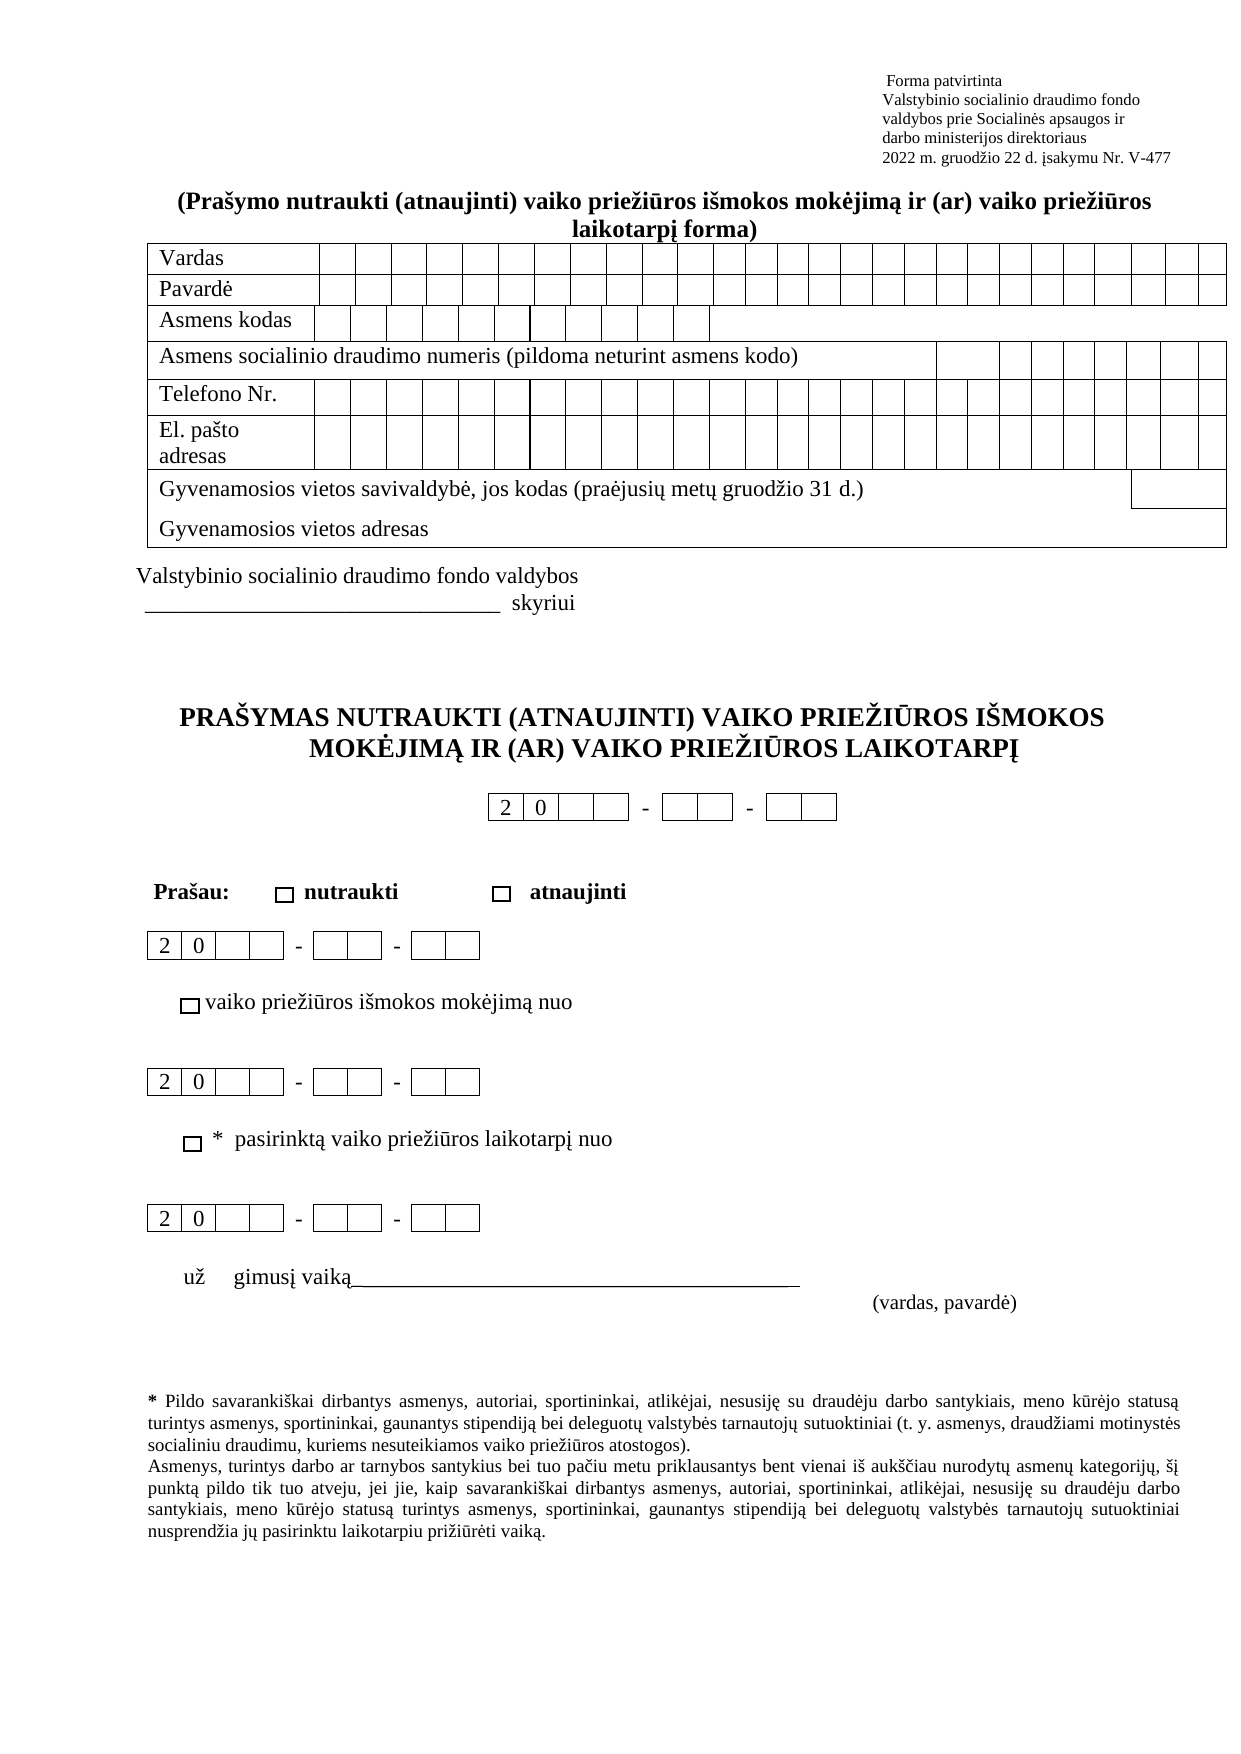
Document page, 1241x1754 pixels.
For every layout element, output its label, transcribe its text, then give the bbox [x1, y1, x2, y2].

table_cell [674, 380, 709, 415]
table_cell Gyvenamosios vietos savivaldybė, jos kodas (praėjusių metų gruodžio 31 d.) [148, 470, 1131, 508]
table_cell Pavardė [148, 275, 319, 305]
text Asmenys, turintys darbo ar tarnybos santykius bei tuo pačiu metu priklausantys bent vienai iš aukščiau nurodytų asmenų kategorijų, šį punktą pildo tik tuo atveju, jei jie, kaip savarankiškai dirbantys asmenys, autoriai, sportininkai, atlikėjai, nesusiję su draudėju darbo santykiais, meno kūrėjo statusą turintys asmenys, sportininkai, gaunantys stipendiją bei deleguotų valstybės tarnautojų sutuoktiniai nusprendžia jų pasirinktu laikotarpiu prižiūrėti vaiką. [148, 1455, 1181, 1541]
table_cell [459, 380, 494, 415]
table_cell [602, 306, 637, 341]
table_cell [1198, 306, 1226, 341]
table_cell [841, 380, 872, 415]
table_cell [1064, 342, 1094, 379]
table_header [412, 1069, 445, 1095]
table_cell [607, 275, 642, 305]
table_header [148, 793, 488, 820]
table_header - [382, 1068, 411, 1095]
table_cell [387, 416, 422, 468]
table_header - [284, 931, 313, 958]
table_cell [1032, 416, 1063, 468]
table_cell [459, 416, 494, 468]
table_header [809, 244, 840, 274]
table_header [1095, 244, 1131, 274]
text darbo ministerijos direktoriaus [753, 128, 1181, 147]
table_cell [873, 416, 904, 468]
table_cell [674, 306, 709, 341]
table_cell [905, 275, 936, 305]
table_header [571, 244, 606, 274]
table_header - [284, 1068, 313, 1095]
table_header 0 [182, 932, 215, 958]
table_header [314, 932, 347, 958]
table_cell [1127, 416, 1160, 468]
table_cell [1166, 275, 1198, 305]
table_cell [1000, 380, 1031, 415]
table_cell [423, 380, 458, 415]
table_cell [356, 275, 391, 305]
table_cell [459, 306, 494, 341]
table_cell [495, 380, 529, 415]
table_cell [1000, 416, 1031, 468]
table_cell [315, 380, 350, 415]
table_cell [1095, 380, 1126, 415]
table_cell [778, 416, 808, 468]
table_cell Gyvenamosios vietos adresas [148, 508, 1226, 547]
table_header [216, 932, 249, 958]
table_cell [566, 416, 601, 468]
table_header [320, 244, 355, 274]
table_header [446, 1205, 479, 1231]
table_cell [638, 380, 673, 415]
table_header [412, 1205, 445, 1231]
table_cell [968, 275, 999, 305]
table_header [348, 932, 381, 958]
table_cell [905, 416, 936, 468]
table_cell [1161, 416, 1198, 468]
table_header [499, 244, 534, 274]
table_header [607, 244, 642, 274]
table_cell [387, 306, 422, 341]
table_cell [602, 380, 637, 415]
table_cell [1199, 275, 1226, 305]
table_cell [423, 416, 458, 468]
text valdybos prie Socialinės apsaugos ir [753, 109, 1181, 128]
table_header [412, 932, 445, 958]
table_cell [495, 416, 529, 468]
table_cell [905, 380, 936, 415]
table_header [250, 1205, 283, 1231]
table_cell [710, 306, 1198, 341]
text * pasirinktą vaiko priežiūros laikotarpį nuo [103, 1124, 1181, 1151]
table_cell [495, 306, 529, 341]
table_header - [629, 793, 662, 820]
table_cell [1161, 342, 1198, 379]
table_cell [809, 416, 840, 468]
table_header [937, 244, 967, 274]
table_cell [841, 275, 872, 305]
table_cell [1127, 342, 1160, 379]
table_header 2 [148, 1069, 181, 1095]
table_header [643, 244, 677, 274]
table_header [873, 244, 904, 274]
table_cell [1161, 380, 1198, 415]
table_cell [778, 275, 808, 305]
table_header [746, 244, 777, 274]
table_header [216, 1069, 249, 1095]
table_cell [1064, 416, 1094, 468]
table_cell Telefono Nr. [148, 380, 314, 415]
table_header [837, 793, 942, 820]
table_header [348, 1205, 381, 1231]
table_header [392, 244, 426, 274]
table_header [1166, 244, 1198, 274]
table_cell [674, 416, 709, 468]
table_cell [392, 275, 426, 305]
table_header [714, 244, 745, 274]
table_header [356, 244, 391, 274]
table_cell [714, 275, 745, 305]
table_cell [809, 380, 840, 415]
table_cell [320, 275, 355, 305]
table_cell [638, 306, 673, 341]
table_cell [746, 380, 777, 415]
table_cell [841, 416, 872, 468]
table_cell [1000, 342, 1031, 379]
text Valstybinio socialinio draudimo fondo [753, 90, 1181, 109]
text Valstybinio socialinio draudimo fondo valdybos [136, 562, 1181, 589]
text * Pildo savarankiškai dirbantys asmenys, autoriai, sportininkai, atlikėjai, nesusiję su draudėju darbo santykiais, meno kūrėjo statusą turintys asmenys, sportininkai, gaunantys stipendiją bei deleguotų valstybės tarnautojų sutuoktiniai (t. y. asmenys, draudžiami motinystės socialiniu draudimu, kuriems nesuteikiamos vaiko priežiūros atostogos). [148, 1390, 1181, 1455]
table_cell [710, 416, 745, 468]
text vaiko priežiūros išmokos mokėjimą nuo [148, 988, 1181, 1015]
table_header [778, 244, 808, 274]
table_header [216, 1205, 249, 1231]
table_cell [1199, 342, 1226, 379]
table_header [463, 244, 498, 274]
table_header [1032, 244, 1063, 274]
table_header [1132, 244, 1165, 274]
table_cell [778, 380, 808, 415]
table_cell Asmens kodas [148, 306, 314, 341]
table_header [427, 244, 462, 274]
table_cell [463, 275, 498, 305]
table_cell [1095, 275, 1131, 305]
table_cell [968, 416, 999, 468]
table_cell El. pašto adresas [148, 416, 314, 468]
table_cell [809, 275, 840, 305]
table_cell [1032, 380, 1063, 415]
table_header [663, 794, 697, 820]
table_cell [873, 380, 904, 415]
text už gimusį vaiką___________________________________ [148, 1261, 1181, 1289]
table_header [802, 794, 836, 820]
table_cell [423, 306, 458, 341]
table_header [446, 1069, 479, 1095]
table_header - [733, 793, 766, 820]
table_cell [1132, 470, 1226, 508]
table_header 2 [489, 794, 523, 820]
table_cell [1000, 275, 1031, 305]
table_cell [746, 416, 777, 468]
table_header [841, 244, 872, 274]
table_header [250, 1069, 283, 1095]
table_header - [284, 1204, 313, 1231]
table_cell [351, 380, 386, 415]
table_header [1000, 244, 1031, 274]
table_cell [351, 306, 386, 341]
table_cell [315, 416, 350, 468]
table_header [535, 244, 570, 274]
table_cell [531, 416, 565, 468]
table_header [698, 794, 732, 820]
table_cell [1127, 380, 1160, 415]
table_cell [643, 275, 677, 305]
table_header [314, 1205, 347, 1231]
table_header [1064, 244, 1094, 274]
table_cell [1199, 380, 1226, 415]
table_cell [499, 275, 534, 305]
table_header [968, 244, 999, 274]
table_header [767, 794, 801, 820]
table_cell [746, 275, 777, 305]
text (Prašymo nutraukti (atnaujinti) vaiko priežiūros išmokos mokėjimą ir (ar) vaiko priežiūros laikotarpį forma) [148, 186, 1181, 243]
table_cell [566, 380, 601, 415]
table_cell [968, 380, 999, 415]
table_header [1199, 244, 1226, 274]
table_cell [571, 275, 606, 305]
table_cell [873, 275, 904, 305]
table_header [678, 244, 713, 274]
table_cell [678, 275, 713, 305]
table_cell [315, 306, 350, 341]
text Forma patvirtinta [886, 71, 1181, 90]
table_cell [427, 275, 462, 305]
table_cell [531, 380, 565, 415]
table_cell [566, 306, 601, 341]
text _______________________________ skyriui [145, 589, 1181, 615]
table_cell [1199, 416, 1226, 468]
table_cell [387, 380, 422, 415]
table_cell [531, 306, 565, 341]
table_cell Asmens socialinio draudimo numeris (pildoma neturint asmens kodo) [148, 342, 936, 379]
table_cell [937, 275, 967, 305]
text Prašau: nutraukti atnaujinti [148, 878, 1181, 905]
table_header [314, 1069, 347, 1095]
table_cell [1064, 275, 1094, 305]
table_cell [1095, 416, 1126, 468]
table_header 0 [524, 794, 558, 820]
table_cell [937, 380, 967, 415]
text 2022 m. gruodžio 22 d. įsakymu Nr. V-477 [753, 147, 1181, 167]
table_cell [638, 416, 673, 468]
table_cell [937, 416, 967, 468]
table_cell [1132, 275, 1165, 305]
table_cell [1064, 380, 1094, 415]
table_cell [1032, 275, 1063, 305]
table_cell [602, 416, 637, 468]
text PRAŠYMAS NUTRAUKTI (ATNAUJINTI) VAIKO PRIEŽIŪROS IŠMOKOS MOKĖJIMĄ IR (AR) VAIKO PRIEŽIŪROS LAIKOTARPĮ [103, 701, 1181, 764]
table_header 0 [182, 1069, 215, 1095]
table_header [348, 1069, 381, 1095]
table_header [905, 244, 936, 274]
table_cell [1095, 342, 1126, 379]
table_cell [1032, 342, 1063, 379]
table_cell [535, 275, 570, 305]
table_header [446, 932, 479, 958]
table_cell [937, 342, 999, 379]
table_header - [382, 1204, 411, 1231]
text (vardas, pavardė) [148, 1289, 1181, 1314]
table_cell [710, 380, 745, 415]
table_header [594, 794, 628, 820]
table_header 0 [182, 1205, 215, 1231]
table_cell [351, 416, 386, 468]
table_header - [382, 931, 411, 958]
table_header Vardas [148, 244, 319, 274]
table_header [250, 932, 283, 958]
table_header 2 [148, 1205, 181, 1231]
table_header 2 [148, 932, 181, 958]
table_header [559, 794, 593, 820]
